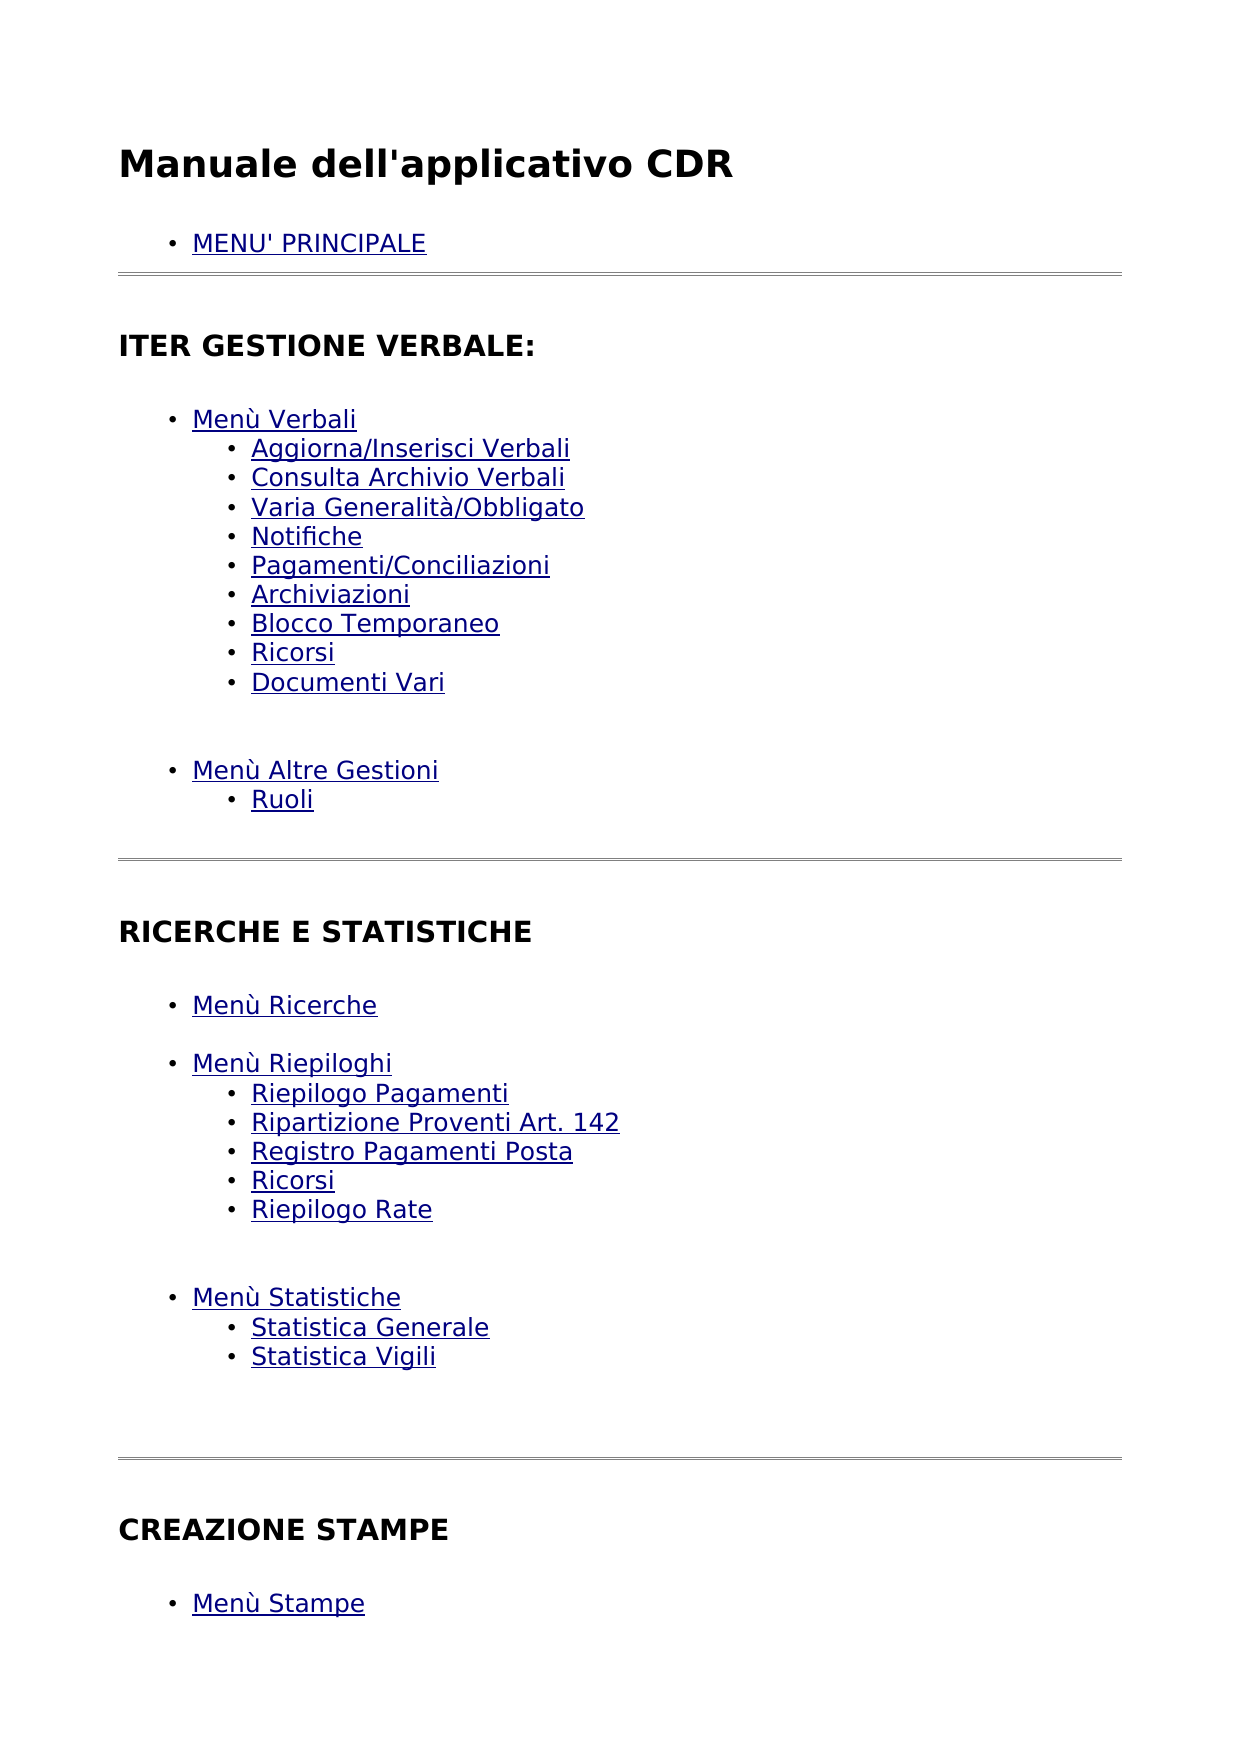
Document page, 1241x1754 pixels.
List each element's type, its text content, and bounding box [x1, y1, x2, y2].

subtitle Manuale dell'applicativo CDR [118, 143, 1122, 187]
list Menù Stampe [177, 1589, 1122, 1619]
list Blocco Temporaneo [236, 609, 1122, 638]
subtitle CREAZIONE STAMPE [118, 1513, 1122, 1547]
list Riepilogo Pagamenti [236, 1079, 1122, 1108]
list Statistica Vigili [236, 1342, 1122, 1371]
list Documenti Vari [236, 668, 1122, 697]
list Archiviazioni [236, 580, 1122, 609]
list Ripartizione Proventi Art. 142 [236, 1108, 1122, 1137]
list Ricorsi [236, 638, 1122, 668]
list Menù Riepiloghi [177, 1049, 1122, 1079]
list Statistica Generale [236, 1313, 1122, 1342]
list Riepilogo Rate [236, 1195, 1122, 1224]
subtitle RICERCHE E STATISTICHE [118, 915, 1122, 949]
list Menù Ricerche [177, 991, 1122, 1020]
list Menù Altre Gestioni [177, 756, 1122, 785]
list Menù Verbali [177, 405, 1122, 434]
list Menù Statistiche [177, 1283, 1122, 1313]
list Aggiorna/Inserisci Verbali [236, 434, 1122, 463]
list Varia Generalità/Obbligato [236, 493, 1122, 522]
list Registro Pagamenti Posta [236, 1137, 1122, 1166]
list Pagamenti/Conciliazioni [236, 551, 1122, 580]
list Notifiche [236, 522, 1122, 551]
subtitle ITER GESTIONE VERBALE: [118, 329, 1122, 363]
list MENU' PRINCIPALE [177, 229, 1122, 258]
list Consulta Archivio Verbali [236, 463, 1122, 493]
list Ruoli [236, 785, 1122, 814]
list Ricorsi [236, 1166, 1122, 1195]
